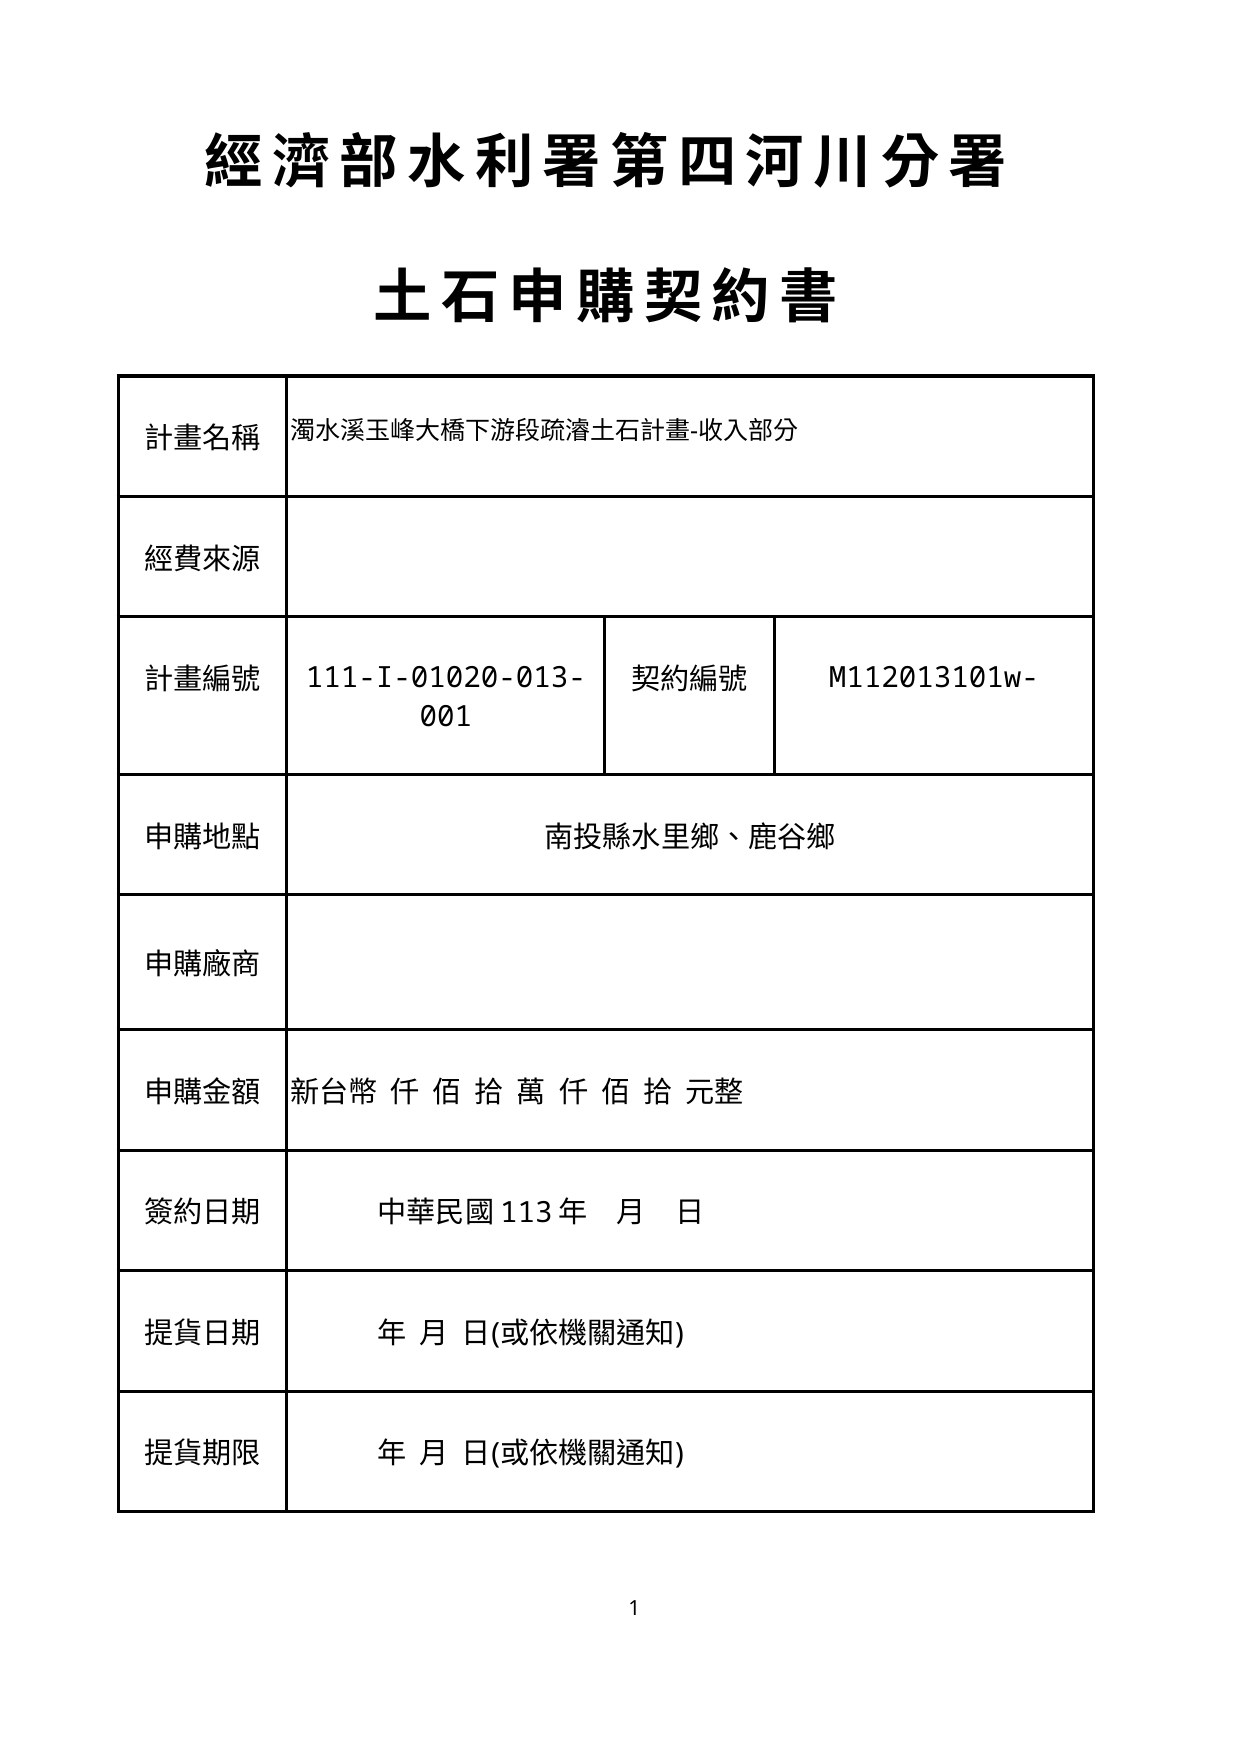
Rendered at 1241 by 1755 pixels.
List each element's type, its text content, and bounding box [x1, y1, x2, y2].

table_cell 111-I-01020-013-001 [288, 618, 603, 773]
table_cell 中華民國113年 月 日 [288, 1152, 1092, 1269]
table_cell M112013101w- [776, 618, 1092, 773]
table_cell 經費來源 [120, 498, 285, 615]
table_cell 申購金額 [120, 1031, 285, 1148]
table_cell 申購地點 [120, 776, 285, 893]
table_cell 簽約日期 [120, 1152, 285, 1269]
table_cell 計畫編號 [120, 618, 285, 773]
table_cell 年 月 日(或依機關通知) [288, 1393, 1092, 1510]
table_cell 新台幣 仟 佰 拾 萬 仟 佰 拾 元整 [288, 1031, 1092, 1148]
table_cell 提貨日期 [120, 1272, 285, 1389]
table_cell 南投縣水里鄉、鹿谷鄉 [288, 776, 1092, 893]
table_cell 計畫名稱 [120, 378, 285, 495]
table_cell 申購廠商 [120, 896, 285, 1028]
table_cell 濁水溪玉峰大橋下游段疏濬土石計畫-收入部分 [288, 378, 1092, 495]
table_cell [288, 498, 1092, 615]
table_cell 年 月 日(或依機關通知) [288, 1272, 1092, 1389]
table_cell [288, 896, 1092, 1028]
table_cell 提貨期限 [120, 1393, 285, 1510]
table_header 經濟部水利署第四河川分署 土石申購契約書 [118, 75, 1093, 374]
table_cell 契約編號 [606, 618, 773, 773]
